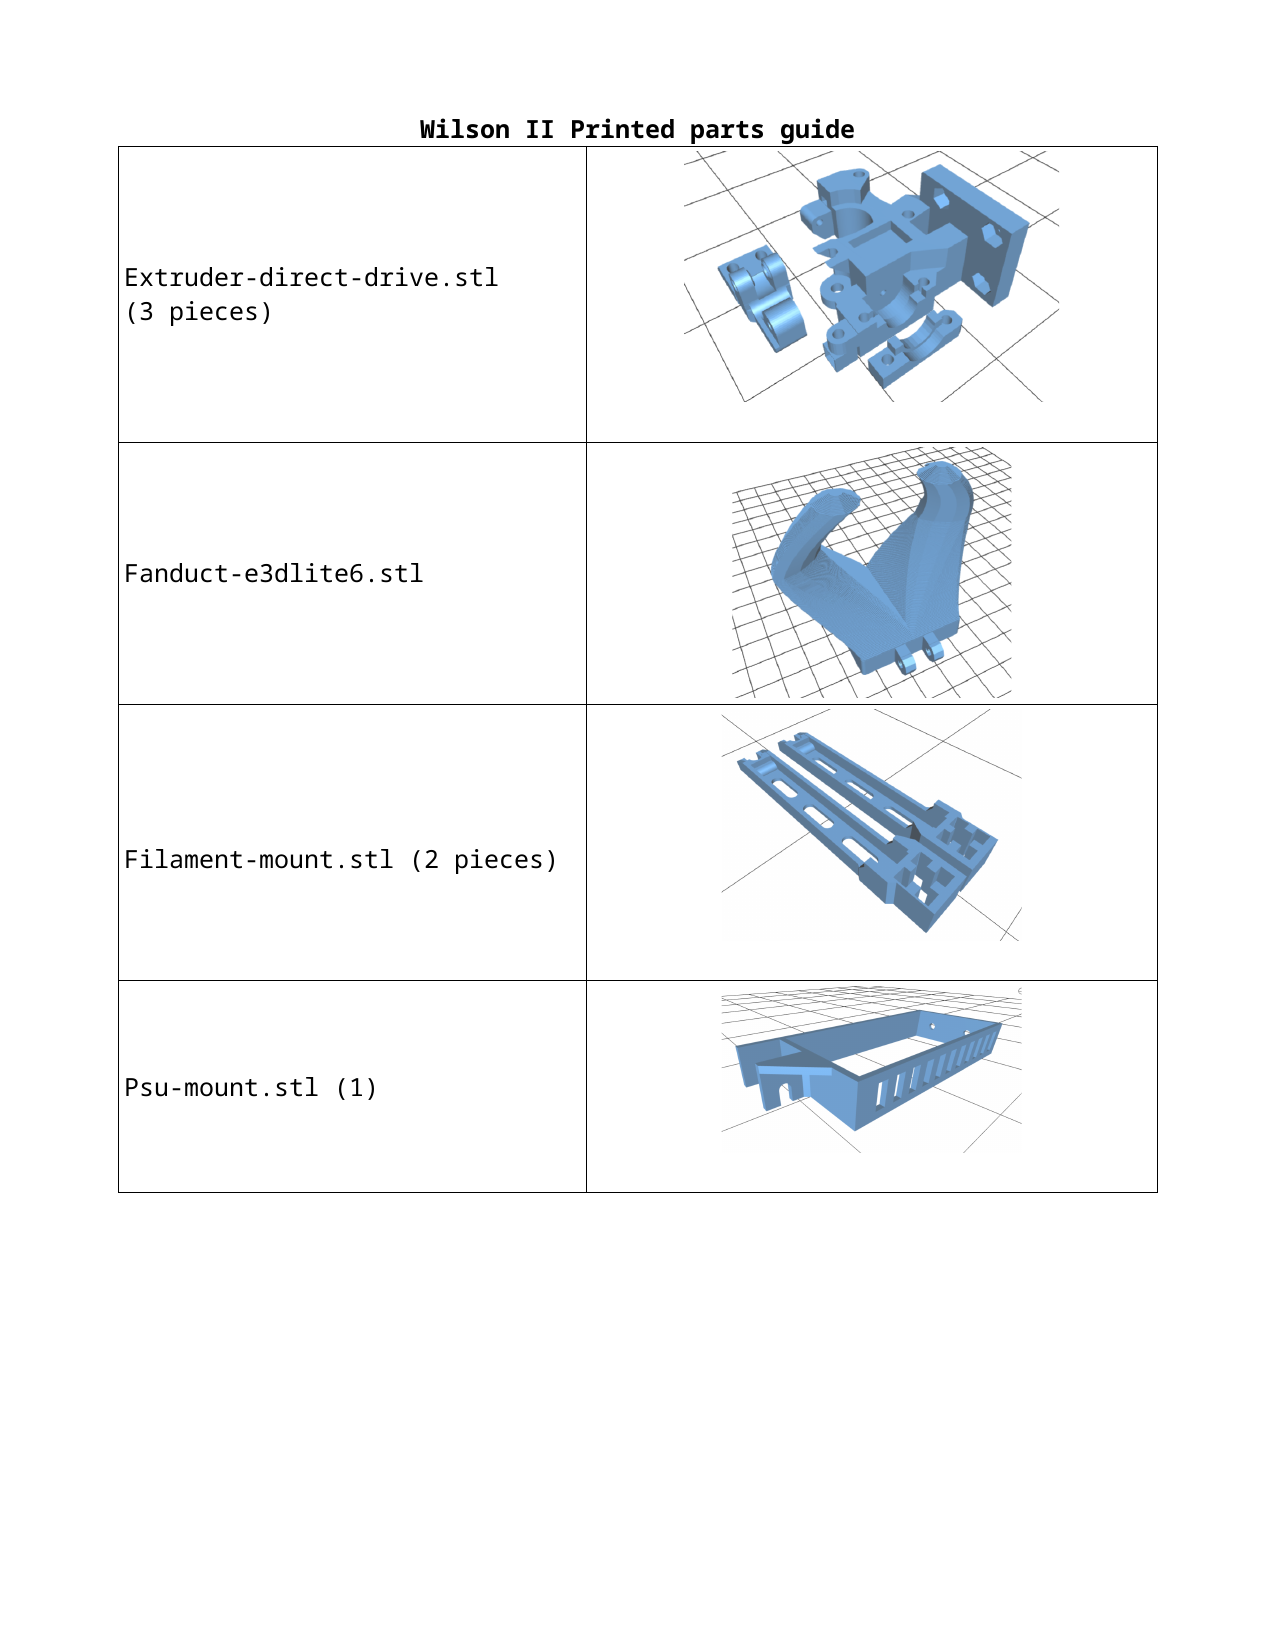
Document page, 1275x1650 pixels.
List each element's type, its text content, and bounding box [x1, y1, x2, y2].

table_cell Filament-mount.stl (2 pieces) [119, 705, 586, 980]
table_cell [587, 1153, 1157, 1192]
table_cell Psu-mount.stl (1) [119, 981, 586, 1192]
picture [684, 151, 1060, 402]
table_header Extruder-direct-drive.stl (3 pieces) [119, 147, 586, 442]
table_cell [587, 705, 1157, 980]
table_header [587, 147, 1157, 442]
picture [721, 986, 1022, 1153]
picture [732, 447, 1012, 698]
table_cell [587, 981, 1157, 1152]
picture [721, 709, 1022, 941]
table_cell [587, 443, 1157, 703]
table_cell Fanduct-e3dlite6.stl [119, 443, 586, 703]
text Wilson II Printed parts guide [118, 112, 1157, 146]
